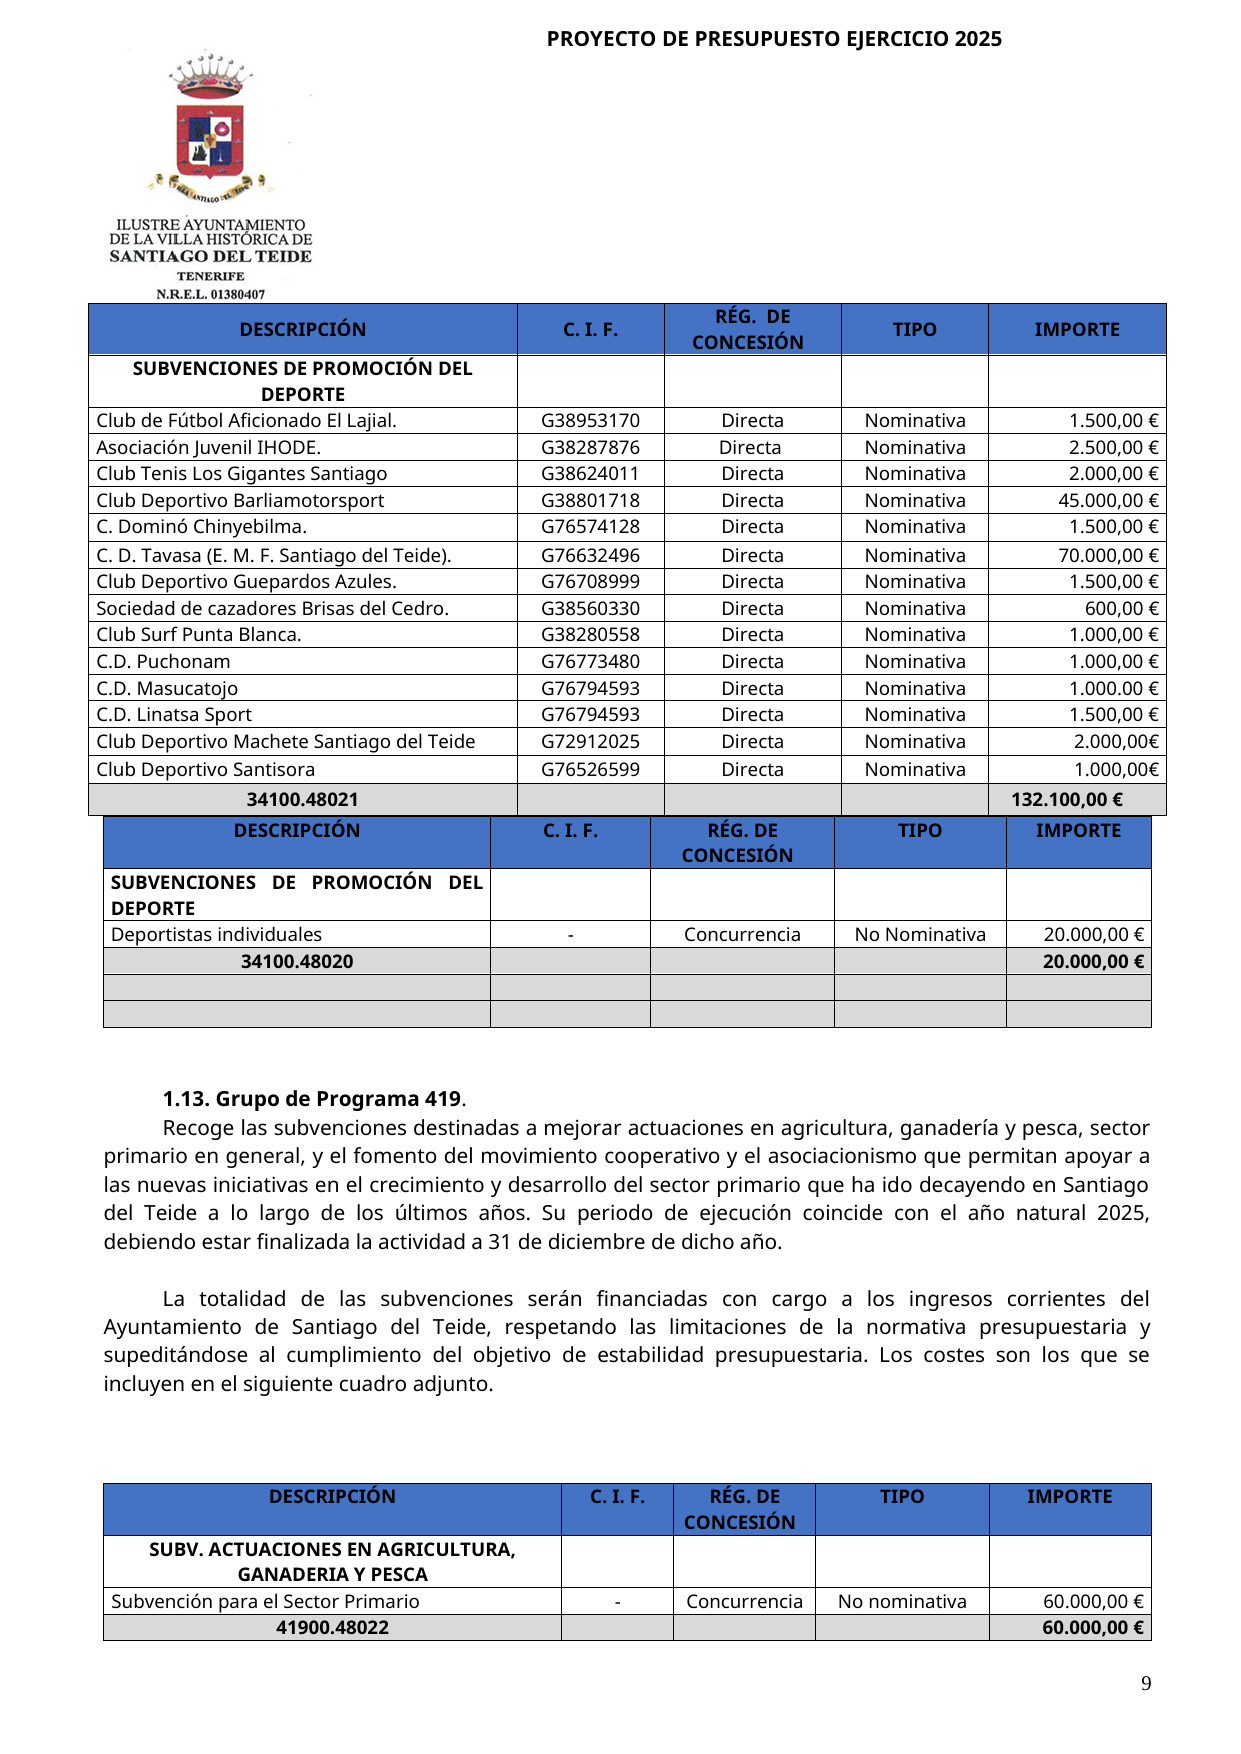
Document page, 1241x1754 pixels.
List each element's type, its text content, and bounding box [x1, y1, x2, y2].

table_cell G38801718 [518, 487, 664, 513]
table_cell Directa [665, 728, 841, 755]
table_cell Nominativa [842, 622, 988, 647]
table_cell [491, 1001, 650, 1027]
table_cell 1.500,00 € [989, 514, 1166, 541]
table_cell C.D. Linatsa Sport [89, 701, 517, 727]
table_cell G76794593 [518, 675, 664, 700]
table_cell 60.000,00 € [990, 1615, 1151, 1640]
table_cell Nominativa [842, 728, 988, 755]
table_cell Nominativa [842, 514, 988, 541]
table_cell Directa [665, 595, 841, 621]
table_cell [835, 948, 1006, 973]
table_cell G76632496 [518, 542, 664, 568]
table_cell Nominativa [842, 542, 988, 568]
table_cell [491, 948, 650, 973]
table_cell 2.500,00 € [989, 434, 1166, 460]
table_cell Nominativa [842, 408, 988, 433]
table_cell [989, 356, 1166, 407]
table_header RÉG. DE concesión [651, 817, 834, 868]
table_cell - [491, 921, 650, 947]
table_cell Directa [665, 487, 841, 513]
table_cell Directa [665, 408, 841, 433]
table_cell G38560330 [518, 595, 664, 621]
table_cell [651, 975, 834, 1000]
table_cell No nominativa [816, 1588, 989, 1613]
table_cell 45.000,00 € [989, 487, 1166, 513]
table_cell Club Deportivo Barliamotorsport [89, 487, 517, 513]
table_cell G76773480 [518, 648, 664, 674]
table_cell [674, 1615, 815, 1640]
table_cell Directa [665, 675, 841, 700]
table_cell 34100.48021 [89, 784, 517, 815]
table_cell Nominativa [842, 569, 988, 594]
table_cell [816, 1615, 989, 1640]
table_cell Directa [665, 461, 841, 486]
table_cell 70.000,00 € [989, 542, 1166, 568]
table_header Rég. DE concesión [665, 304, 841, 354]
table_cell [518, 784, 664, 815]
table_cell Club Surf Punta Blanca. [89, 622, 517, 647]
table_cell 132.100,00 € [989, 784, 1166, 815]
table_cell [104, 975, 490, 1000]
table_cell C. D. Tavasa (E. M. F. Santiago del Teide). [89, 542, 517, 568]
table_cell Nominativa [842, 595, 988, 621]
table_cell 1.000,00€ [989, 756, 1166, 783]
table_cell [665, 356, 841, 407]
table_header importe [989, 304, 1166, 354]
table_cell [674, 1536, 815, 1587]
table_cell 60.000,00 € [990, 1588, 1151, 1613]
table_cell Concurrencia [674, 1588, 815, 1613]
table_cell Directa [665, 569, 841, 594]
table_cell Directa [665, 701, 841, 727]
table_cell Nominativa [842, 648, 988, 674]
table_cell Nominativa [842, 487, 988, 513]
table_cell Directa [665, 514, 841, 541]
table_cell G38280558 [518, 622, 664, 647]
table_header DESCRIPCIÓN [89, 304, 517, 354]
table_cell SUBV. ACTUACIONES EN AGRICULTURA, GANADERIA Y PESCA [104, 1536, 561, 1587]
table_cell Club de Fútbol Aficionado El Lajial. [89, 408, 517, 433]
table_cell G38287876 [518, 434, 664, 460]
table_header DESCRIPCIÓN [104, 817, 490, 868]
table_cell SUBVENCIONES DE PROMOCIÓN DEL DEPORTE [89, 356, 517, 407]
table_header C. I. F. [562, 1484, 673, 1535]
table_cell No Nominativa [835, 921, 1006, 947]
table_header C. I. F. [518, 304, 664, 354]
table_cell 1.500,00 € [989, 408, 1166, 433]
table_cell Nominativa [842, 434, 988, 460]
table_cell G76794593 [518, 701, 664, 727]
table_cell 2.000,00€ [989, 728, 1166, 755]
table_cell [842, 784, 988, 815]
table_header tipo [816, 1484, 989, 1535]
table_cell G76526599 [518, 756, 664, 783]
table_cell [1007, 1001, 1151, 1027]
table_cell Club Deportivo Santisora [89, 756, 517, 783]
table_cell Club Deportivo Guepardos Azules. [89, 569, 517, 594]
table_cell 34100.48020 [104, 948, 490, 973]
table_cell SUBVENCIONES DE PROMOCIÓN DEL DEPORTE [104, 869, 490, 920]
table_cell [518, 356, 664, 407]
table_cell G76708999 [518, 569, 664, 594]
table_cell [842, 356, 988, 407]
table_cell 20.000,00 € [1007, 948, 1151, 973]
table_cell Directa [665, 648, 841, 674]
table_cell Directa [665, 542, 841, 568]
text La totalidad de las subvenciones serán financiadas con cargo a los ingresos corrientes del Ayuntamiento de Santiago del Teide, respetando las limitaciones de la normativa presupuestaria y supeditándose al cumplimiento del objetivo de estabilidad presupuestaria. Los costes son los que se incluyen en el siguiente cuadro adjunto. [103, 1284, 1152, 1397]
table_cell Club Deportivo Machete Santiago del Teide [89, 728, 517, 755]
table_cell Asociación Juvenil IHODE. [89, 434, 517, 460]
table_cell [665, 784, 841, 815]
table_cell [835, 975, 1006, 1000]
table_cell [1007, 975, 1151, 1000]
table_header DESCRIPCIÓN [104, 1484, 561, 1535]
table_cell 1.500,00 € [989, 701, 1166, 727]
table_cell Sociedad de cazadores Brisas del Cedro. [89, 595, 517, 621]
text Recoge las subvenciones destinadas a mejorar actuaciones en agricultura, ganadería y pesca, sector primario en general, y el fomento del movimiento cooperativo y el asociacionismo que permitan apoyar a las nuevas iniciativas en el crecimiento y desarrollo del sector primario que ha ido decayendo en Santiago del Teide a lo largo de los últimos años. Su periodo de ejecución coincide con el año natural 2025, debiendo estar finalizada la actividad a 31 de diciembre de dicho año. [103, 1113, 1152, 1255]
table_cell Nominativa [842, 461, 988, 486]
table_cell C. Dominó Chinyebilma. [89, 514, 517, 541]
table_cell Nominativa [842, 701, 988, 727]
text 1.13. Grupo de Programa 419. [103, 1084, 1152, 1113]
table_cell Concurrencia [651, 921, 834, 947]
table_cell [104, 1001, 490, 1027]
table_cell - [562, 1588, 673, 1613]
table_cell [835, 869, 1006, 920]
table_cell 2.000,00 € [989, 461, 1166, 486]
table_header RÉG. DE concesión [674, 1484, 815, 1535]
table_cell 1.000,00 € [989, 622, 1166, 647]
table_cell [651, 948, 834, 973]
table_cell [491, 975, 650, 1000]
table_cell 1.500,00 € [989, 569, 1166, 594]
table_cell C.D. Puchonam [89, 648, 517, 674]
table_cell Directa [665, 622, 841, 647]
table_cell 600,00 € [989, 595, 1166, 621]
table_cell [990, 1536, 1151, 1587]
table_cell G38953170 [518, 408, 664, 433]
table_cell 41900.48022 [104, 1615, 561, 1640]
table_cell [835, 1001, 1006, 1027]
table_cell Directa [665, 756, 841, 783]
table_cell 1.000,00 € [989, 648, 1166, 674]
table_cell [651, 1001, 834, 1027]
table_header tipo [842, 304, 988, 354]
table_cell [816, 1536, 989, 1587]
table_cell G38624011 [518, 461, 664, 486]
table_cell Deportistas individuales [104, 921, 490, 947]
table_cell 1.000.00 € [989, 675, 1166, 700]
table_header IMPORTE [990, 1484, 1151, 1535]
table_cell 20.000,00 € [1007, 921, 1151, 947]
table_cell Club Tenis Los Gigantes Santiago [89, 461, 517, 486]
table_cell Nominativa [842, 675, 988, 700]
table_cell [562, 1536, 673, 1587]
table_cell [491, 869, 650, 920]
table_cell [651, 869, 834, 920]
table_cell [562, 1615, 673, 1640]
table_header C. I. F. [491, 817, 650, 868]
table_header IMPORTE [1007, 817, 1151, 868]
table_cell G76574128 [518, 514, 664, 541]
table_cell [1007, 869, 1151, 920]
table_cell C.D. Masucatojo [89, 675, 517, 700]
table_cell Nominativa [842, 756, 988, 783]
table_cell G72912025 [518, 728, 664, 755]
table_cell Directa [665, 434, 841, 460]
table_cell Subvención para el Sector Primario [104, 1588, 561, 1613]
table_header TIPO [835, 817, 1006, 868]
